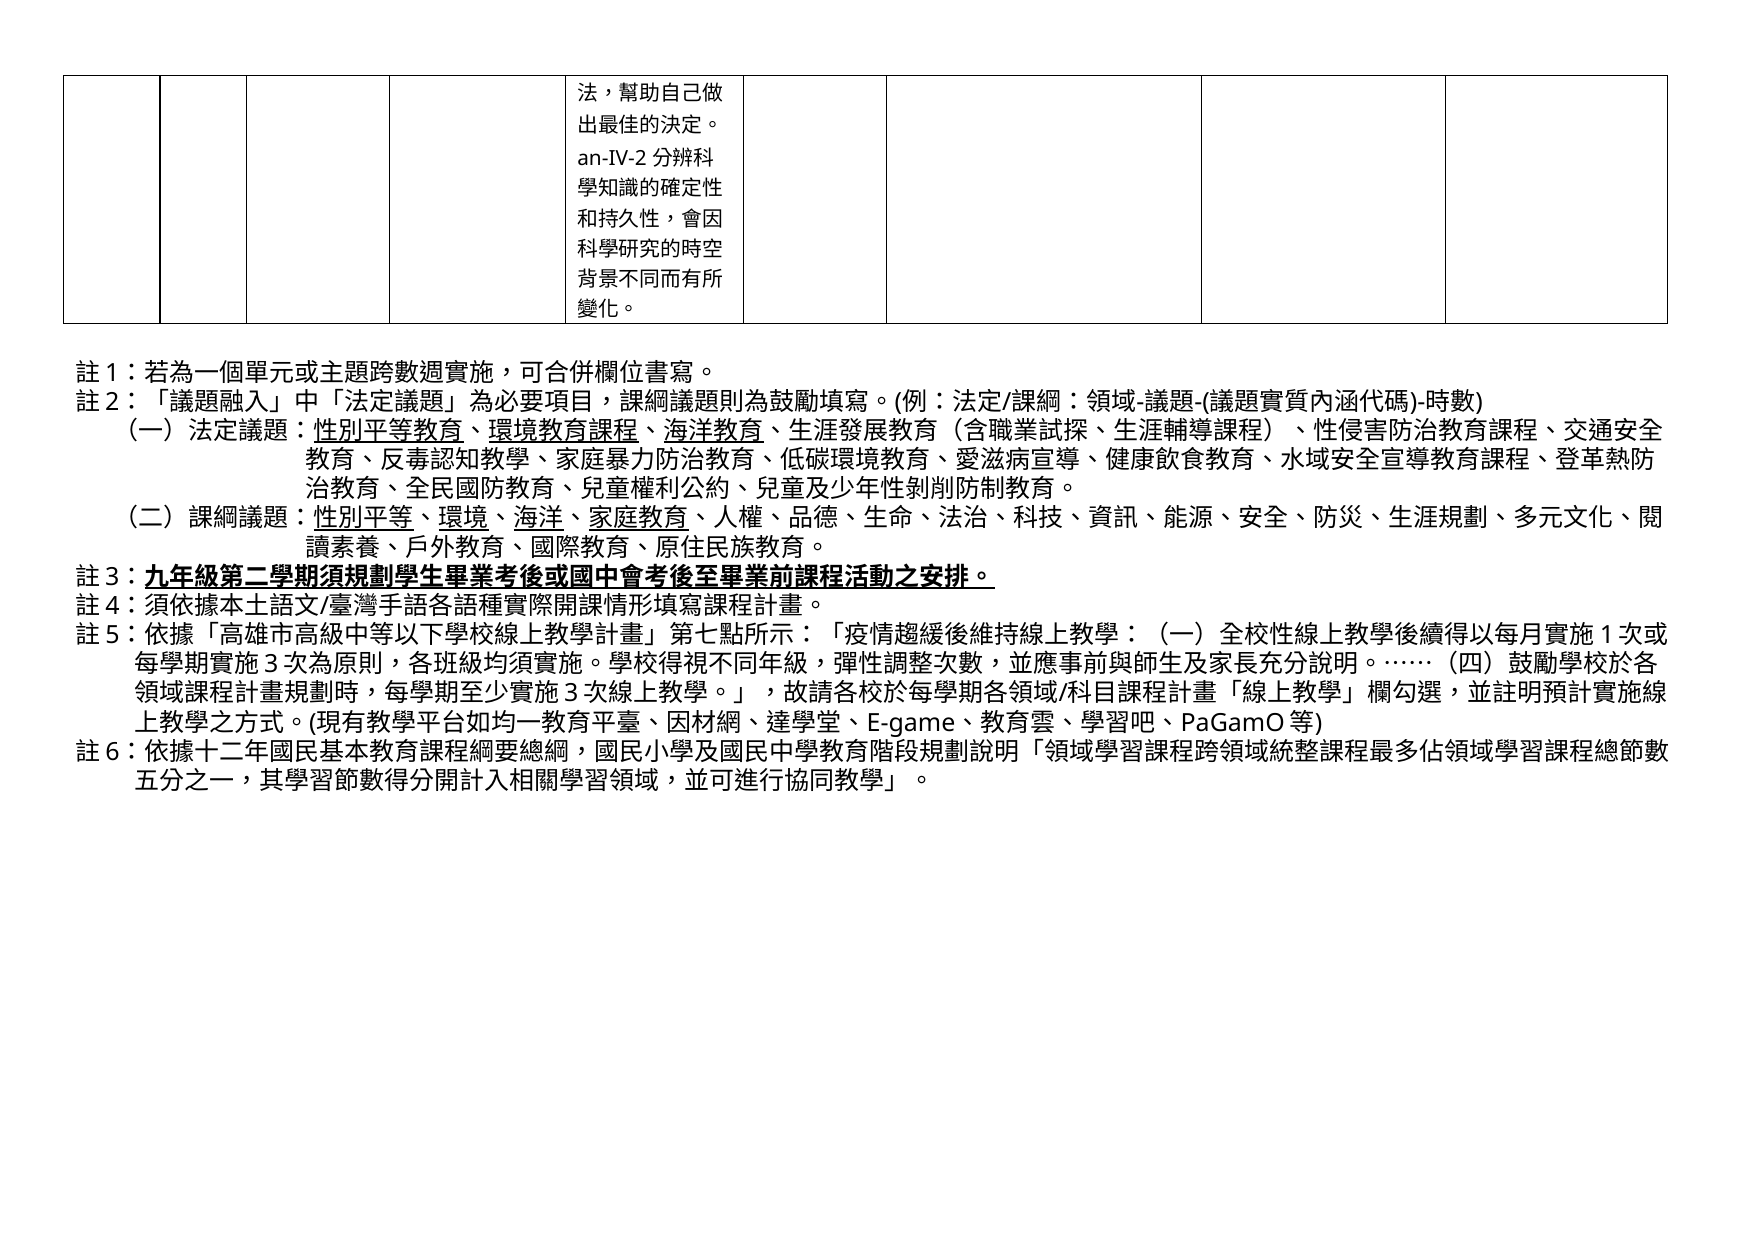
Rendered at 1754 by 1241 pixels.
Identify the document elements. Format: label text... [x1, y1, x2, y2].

text （二）課綱議題：性別平等、環境、海洋、家庭教育、人權、品德、生命、法治、科技、資訊、能源、安全、防災、生涯規劃、多元文化、閱讀素養、戶外教育、國際教育、原住民族教育。 [113, 503, 1679, 562]
text （一）法定議題：性別平等教育、環境教育課程、海洋教育、生涯發展教育（含職業試探、生涯輔導課程）、性侵害防治教育課程、交通安全教育、反毒認知教學、家庭暴力防治教育、低碳環境教育、愛滋病宣導、健康飲食教育、水域安全宣導教育課程、登革熱防治教育、全民國防教育、兒童權利公約、兒童及少年性剝削防制教育。 [113, 416, 1679, 503]
table_cell [247, 76, 389, 323]
table_cell 法，幫助自己做出最佳的決定。 an-IV-2 分辨科學知識的確定性和持久性，會因科學研究的時空背景不同而有所變化。 [566, 76, 743, 323]
text 註3：九年級第二學期須規劃學生畢業考後或國中會考後至畢業前課程活動之安排。 [75, 562, 1679, 591]
table_cell [1202, 76, 1445, 323]
text 註2：「議題融入」中「法定議題」為必要項目，課綱議題則為鼓勵填寫。(例：法定/課綱：領域-議題-(議題實質內涵代碼)-時數) [75, 387, 1679, 416]
table_cell [161, 76, 246, 323]
text 註5：依據「高雄市高級中等以下學校線上教學計畫」第七點所示：「疫情趨緩後維持線上教學：（一）全校性線上教學後續得以每月實施1次或每學期實施3次為原則，各班級均須實施。學校得視不同年級，彈性調整次數，並應事前與師生及家長充分說明。……（四）鼓勵學校於各領域課程計畫規劃時，每學期至少實施3次線上教學。」，故請各校於每學期各領域/科目課程計畫「線上教學」欄勾選，並註明預計實施線上教學之方式。(現有教學平台如均一教育平臺、因材網、達學堂、E-game、教育雲、學習吧、PaGamO等) [75, 620, 1679, 737]
text 註4：須依據本土語文/臺灣手語各語種實際開課情形填寫課程計畫。 [75, 591, 1679, 620]
table_cell [64, 76, 159, 323]
text 註6：依據十二年國民基本教育課程綱要總綱，國民小學及國民中學教育階段規劃說明「領域學習課程跨領域統整課程最多佔領域學習課程總節數五分之一，其學習節數得分開計入相關學習領域，並可進行協同教學」。 [75, 737, 1679, 795]
table_cell [744, 76, 886, 323]
table_cell [390, 76, 565, 323]
text 註1：若為一個單元或主題跨數週實施，可合併欄位書寫。 [75, 358, 1679, 387]
table_cell [1446, 76, 1667, 323]
table_cell [887, 76, 1201, 323]
